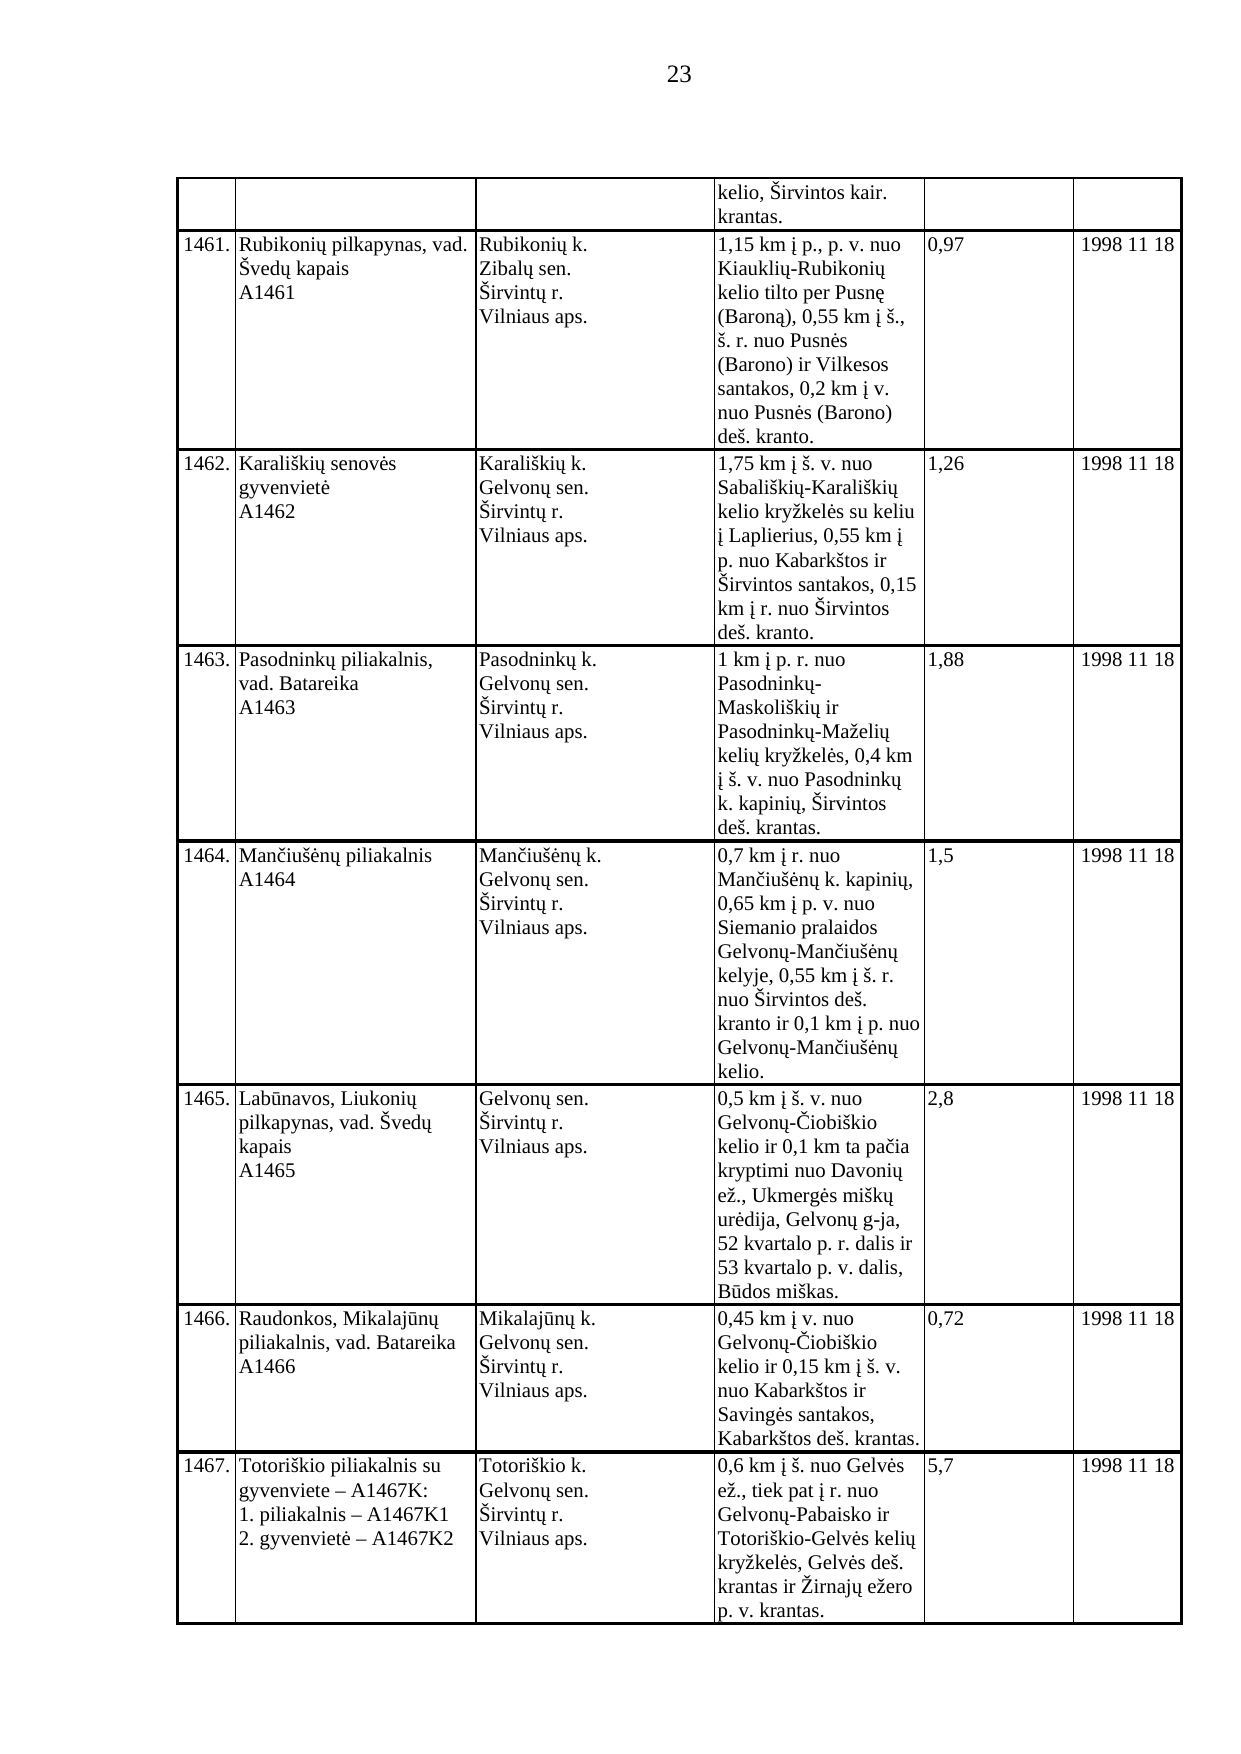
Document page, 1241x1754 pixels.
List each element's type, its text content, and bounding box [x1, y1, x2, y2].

table_cell Rubikonių pilkapynas, vad. Švedų kapais A1461 [236, 232, 475, 448]
table_cell 1998 11 18 [1074, 232, 1180, 448]
table_cell 5,7 [925, 1454, 1073, 1622]
table_cell 0,45 km į v. nuo Gelvonų-Čiobiškio kelio ir 0,15 km į š. v. nuo Kabarkštos ir Savingės santakos, Kabarkštos deš. krantas. [715, 1306, 924, 1450]
table_cell Gelvonų sen. Širvintų r. Vilniaus aps. [477, 1086, 714, 1303]
table_cell 1998 11 18 [1074, 451, 1180, 644]
table_cell 1465. [179, 1086, 235, 1303]
table_cell Karališkių k. Gelvonų sen. Širvintų r. Vilniaus aps. [477, 451, 714, 644]
table_cell Labūnavos, Liukonių pilkapynas, vad. Švedų kapais A1465 [236, 1086, 475, 1303]
table_cell Raudonkos, Mikalajūnų piliakalnis, vad. Batareika A1466 [236, 1306, 475, 1450]
table_cell Mikalajūnų k. Gelvonų sen. Širvintų r. Vilniaus aps. [477, 1306, 714, 1450]
table_cell kelio, Širvintos kair. krantas. [715, 179, 924, 228]
table_cell [925, 179, 1073, 228]
table_cell 1998 11 18 [1074, 843, 1180, 1083]
table_cell 1,15 km į p., p. v. nuo Kiauklių-Rubikonių kelio tilto per Pusnę (Baroną), 0,55 km į š., š. r. nuo Pusnės (Barono) ir Vilkesos santakos, 0,2 km į v. nuo Pusnės (Barono) deš. kranto. [715, 232, 924, 448]
table_cell [477, 179, 714, 228]
table_cell 1998 11 18 [1074, 1454, 1180, 1622]
table_cell Pasodninkų piliakalnis, vad. Batareika A1463 [236, 647, 475, 839]
table_cell 1998 11 18 [1074, 1306, 1180, 1450]
table_cell Mančiušėnų k. Gelvonų sen. Širvintų r. Vilniaus aps. [477, 843, 714, 1083]
table_cell 1,75 km į š. v. nuo Sabališkių-Karališkių kelio kryžkelės su keliu į Laplierius, 0,55 km į p. nuo Kabarkštos ir Širvintos santakos, 0,15 km į r. nuo Širvintos deš. kranto. [715, 451, 924, 644]
table_cell 1461. [179, 232, 235, 448]
table_cell 0,6 km į š. nuo Gelvės ež., tiek pat į r. nuo Gelvonų-Pabaisko ir Totoriškio-Gelvės kelių kryžkelės, Gelvės deš. krantas ir Žirnajų ežero p. v. krantas. [715, 1454, 924, 1622]
table_cell 0,7 km į r. nuo Mančiušėnų k. kapinių, 0,65 km į p. v. nuo Siemanio pralaidos Gelvonų-Mančiušėnų kelyje, 0,55 km į š. r. nuo Širvintos deš. kranto ir 0,1 km į p. nuo Gelvonų-Mančiušėnų kelio. [715, 843, 924, 1083]
table_cell Pasodninkų k. Gelvonų sen. Širvintų r. Vilniaus aps. [477, 647, 714, 839]
table_cell 1998 11 18 [1074, 647, 1180, 839]
table_cell 2,8 [925, 1086, 1073, 1303]
table_cell Mančiušėnų piliakalnis A1464 [236, 843, 475, 1083]
table_cell 1464. [179, 843, 235, 1083]
table_cell 1,26 [925, 451, 1073, 644]
table_cell 1 km į p. r. nuo Pasodninkų-Maskoliškių ir Pasodninkų-Maželių kelių kryžkelės, 0,4 km į š. v. nuo Pasodninkų k. kapinių, Širvintos deš. krantas. [715, 647, 924, 839]
table_cell [236, 179, 475, 228]
table_cell 0,5 km į š. v. nuo Gelvonų-Čiobiškio kelio ir 0,1 km ta pačia kryptimi nuo Davonių ež., Ukmergės miškų urėdija, Gelvonų g-ja, 52 kvartalo p. r. dalis ir 53 kvartalo p. v. dalis, Būdos miškas. [715, 1086, 924, 1303]
table_cell Karališkių senovės gyvenvietė A1462 [236, 451, 475, 644]
table_cell [1074, 179, 1180, 228]
table_cell 1,88 [925, 647, 1073, 839]
table_cell 0,97 [925, 232, 1073, 448]
table_cell 1467. [179, 1454, 235, 1622]
table_cell [179, 179, 235, 228]
table_cell Rubikonių k. Zibalų sen. Širvintų r. Vilniaus aps. [477, 232, 714, 448]
table_cell 1,5 [925, 843, 1073, 1083]
table_cell 0,72 [925, 1306, 1073, 1450]
table_cell Totoriškio k. Gelvonų sen. Širvintų r. Vilniaus aps. [477, 1454, 714, 1622]
table_cell 1998 11 18 [1074, 1086, 1180, 1303]
table_cell 1466. [179, 1306, 235, 1450]
table_cell 1463. [179, 647, 235, 839]
table_cell 1462. [179, 451, 235, 644]
table_cell Totoriškio piliakalnis su gyvenviete – A1467K: 1. piliakalnis – A1467K1 2. gyvenvietė – A1467K2 [236, 1454, 475, 1622]
